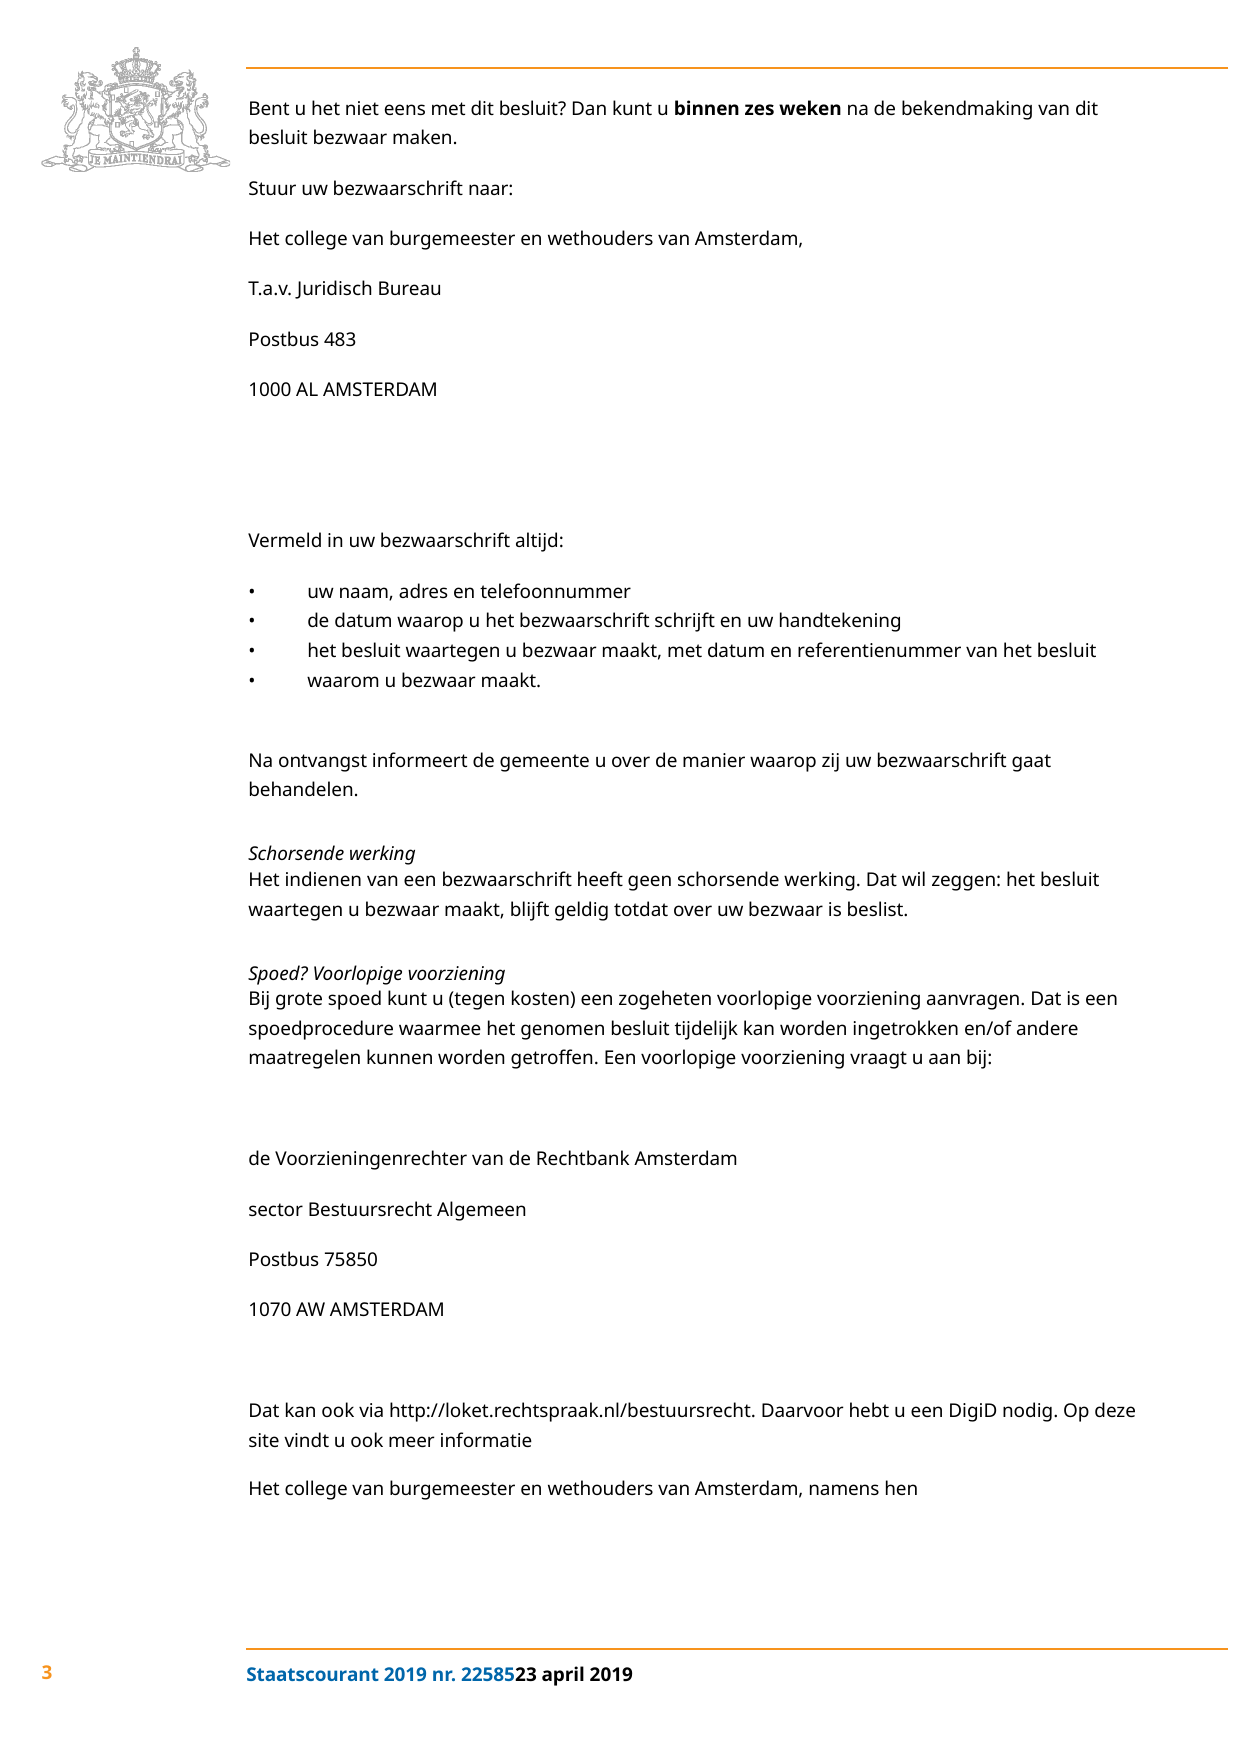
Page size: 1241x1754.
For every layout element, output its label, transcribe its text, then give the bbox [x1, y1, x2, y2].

text Het indienen van een bezwaarschrift heeft geen schorsende werking. Dat wil zeggen: het besluit waartegen u bezwaar maakt, blijft geldig totdat over uw bezwaar is beslist. [248, 866, 1152, 921]
text Bent u het niet eens met dit besluit? Dan kunt u binnen zes weken na de bekendmaking van dit besluit bezwaar maken. [248, 95, 1152, 150]
text Schorsende werking [248, 840, 1152, 866]
text Vermeld in uw bezwaarschrift altijd: [248, 528, 1152, 553]
text Het college van burgemeester en wethouders van Amsterdam, [248, 225, 1152, 251]
text Postbus 75850 [248, 1246, 1152, 1272]
list waarom u bezwaar maakt. [248, 667, 1152, 693]
list de datum waarop u het bezwaarschrift schrijft en uw handtekening [248, 608, 1152, 633]
text T.a.v. Juridisch Bureau [248, 276, 1152, 301]
text Na ontvangst informeert de gemeente u over de manier waarop zij uw bezwaarschrift gaat behandelen. [248, 747, 1152, 802]
text sector Bestuursrecht Algemeen [248, 1196, 1152, 1222]
list het besluit waartegen u bezwaar maakt, met datum en referentienummer van het besluit [248, 637, 1152, 663]
text 1000 AL AMSTERDAM [248, 376, 1152, 402]
text de Voorzieningenrechter van de Rechtbank Amsterdam [248, 1145, 1152, 1171]
text Spoed? Voorlopige voorziening [248, 960, 1152, 985]
text 1070 AW AMSTERDAM [248, 1297, 1152, 1322]
picture [41, 47, 231, 172]
text Dat kan ook via http://loket.rechtspraak.nl/bestuursrecht. Daarvoor hebt u een DigiD nodig. Op deze site vindt u ook meer informatie [248, 1397, 1152, 1453]
list uw naam, adres en telefoonnummer [248, 578, 1152, 604]
text Het college van burgemeester en wethouders van Amsterdam, namens hen [248, 1475, 1152, 1501]
text Postbus 483 [248, 326, 1152, 352]
text Bij grote spoed kunt u (tegen kosten) een zogeheten voorlopige voorziening aanvragen. Dat is een spoedprocedure waarmee het genomen besluit tijdelijk kan worden ingetrokken en/of andere maatregelen kunnen worden getroffen. Een voorlopige voorziening vraagt u aan bij: [248, 985, 1152, 1070]
text Stuur uw bezwaarschrift naar: [248, 175, 1152, 201]
